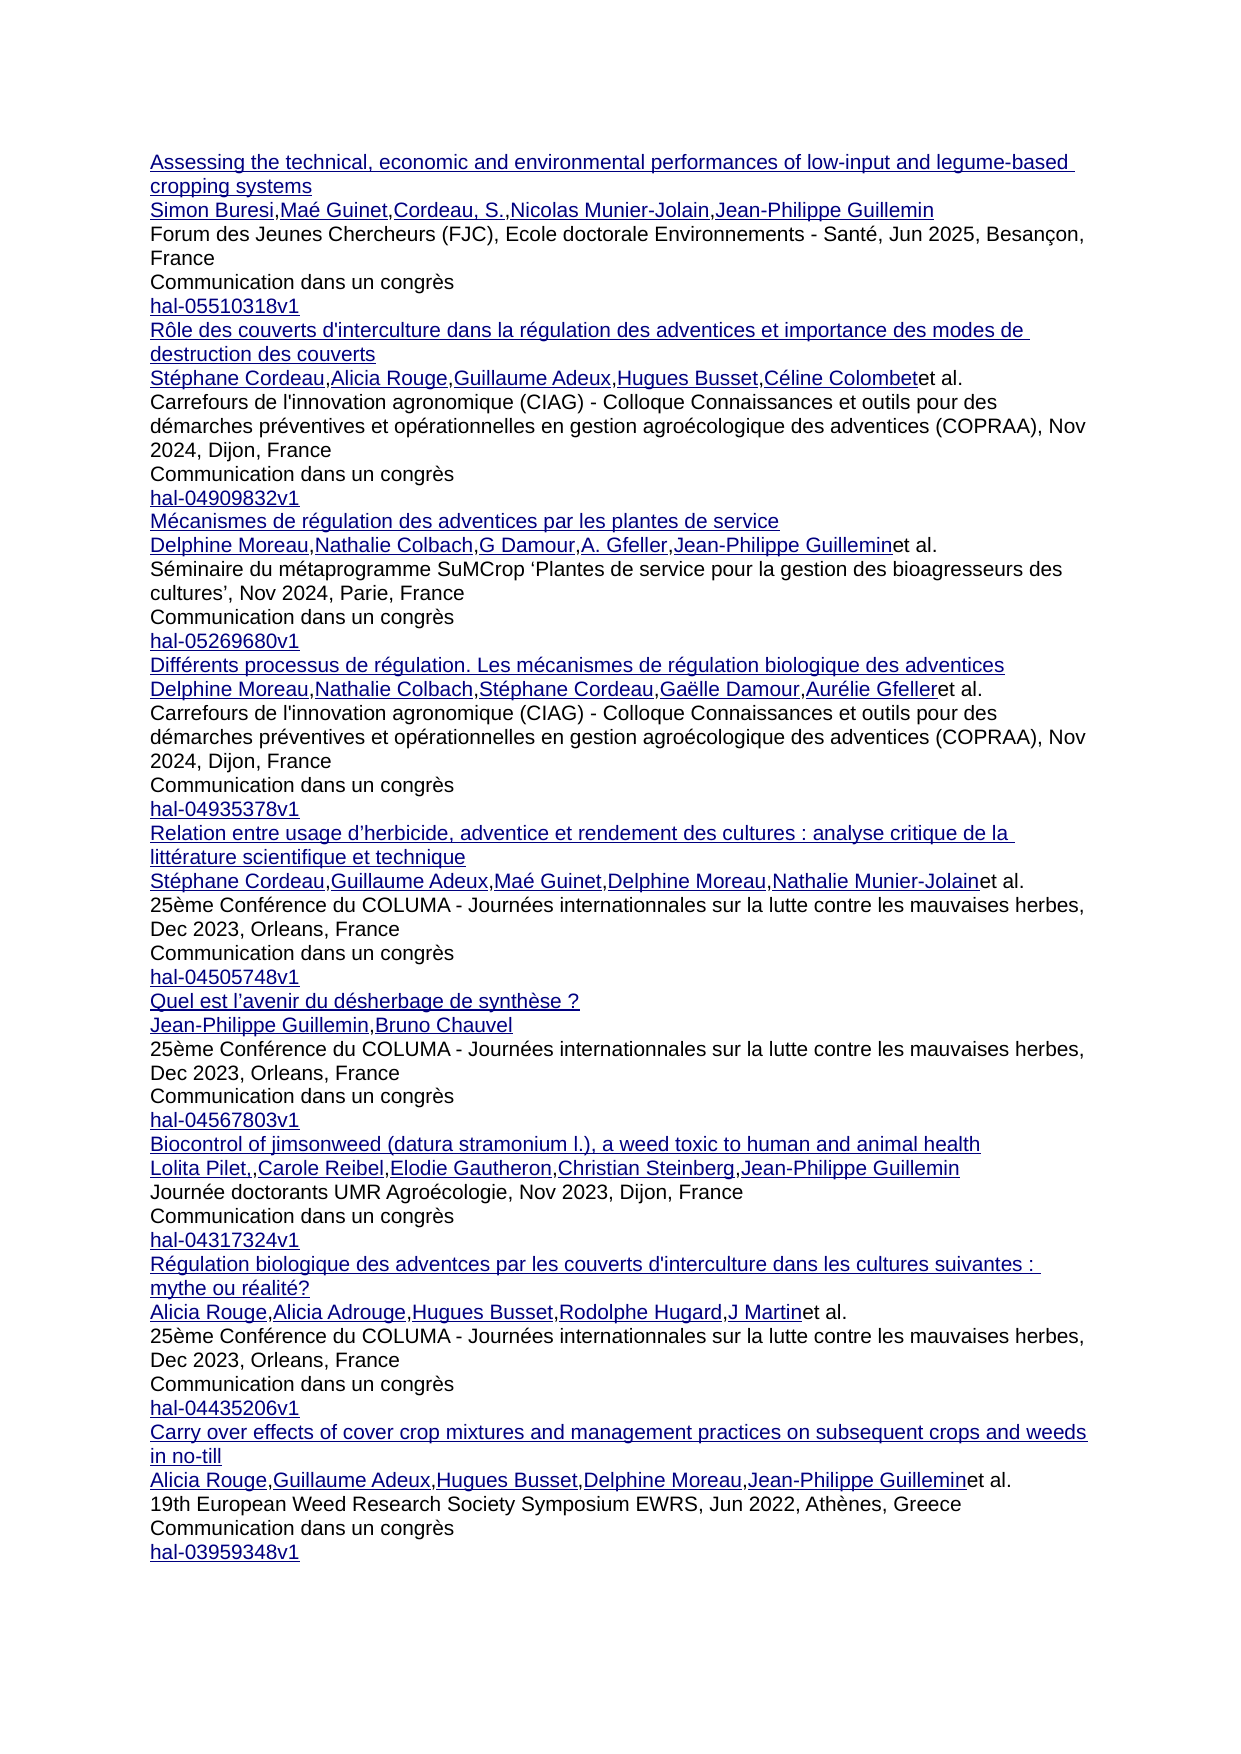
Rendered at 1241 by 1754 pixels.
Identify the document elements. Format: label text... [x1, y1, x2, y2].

table_cell Rôle des couverts d'interculture dans la régulation des adventices et importance des modes de destruction des couverts Stéphane Cordeau,Alicia Rouge,Guillaume Adeux,Hugues Busset,Céline Colombetet al. Carrefours de l'innovation agronomique (CIAG) - Colloque Connaissances et outils pour des démarches préventives et opérationnelles en gestion agroécologique des adventices (COPRAA), Nov 2024, Dijon, France Communication dans un congrès hal-04909832v1 [150, 318, 1090, 509]
table_cell Mécanismes de régulation des adventices par les plantes de service Delphine Moreau,Nathalie Colbach,G Damour,A. Gfeller,Jean-Philippe Guilleminet al. Séminaire du métaprogramme SuMCrop ‘Plantes de service pour la gestion des bioagresseurs des cultures’, Nov 2024, Parie, France Communication dans un congrès hal-05269680v1 [150, 509, 1090, 653]
table_cell Assessing the technical, economic and environmental performances of low-input and legume-based cropping systems Simon Buresi,Maé Guinet,Cordeau, S.,Nicolas Munier-Jolain,Jean-Philippe Guillemin Forum des Jeunes Chercheurs (FJC), Ecole doctorale Environnements - Santé, Jun 2025, Besançon, France Communication dans un congrès hal-05510318v1 [150, 150, 1090, 318]
table_cell Quel est l’avenir du désherbage de synthèse ? Jean-Philippe Guillemin,Bruno Chauvel 25ème Conférence du COLUMA - Journées internationnales sur la lutte contre les mauvaises herbes, Dec 2023, Orleans, France Communication dans un congrès hal-04567803v1 [150, 989, 1090, 1132]
table_cell Biocontrol of jimsonweed (datura stramonium l.), a weed toxic to human and animal health Lolita Pilet,,Carole Reibel,Elodie Gautheron,Christian Steinberg,Jean-Philippe Guillemin Journée doctorants UMR Agroécologie, Nov 2023, Dijon, France Communication dans un congrès hal-04317324v1 [150, 1132, 1090, 1252]
table_cell Carry over effects of cover crop mixtures and management practices on subsequent crops and weeds in no-till Alicia Rouge,Guillaume Adeux,Hugues Busset,Delphine Moreau,Jean-Philippe Guilleminet al. 19th European Weed Research Society Symposium EWRS, Jun 2022, Athènes, Greece Communication dans un congrès hal-03959348v1 [150, 1420, 1090, 1563]
table_cell Régulation biologique des adventces par les couverts d'interculture dans les cultures suivantes : mythe ou réalité? Alicia Rouge,Alicia Adrouge,Hugues Busset,Rodolphe Hugard,J Martinet al. 25ème Conférence du COLUMA - Journées internationnales sur la lutte contre les mauvaises herbes, Dec 2023, Orleans, France Communication dans un congrès hal-04435206v1 [150, 1252, 1090, 1420]
table_cell Relation entre usage d’herbicide, adventice et rendement des cultures : analyse critique de la littérature scientifique et technique Stéphane Cordeau,Guillaume Adeux,Maé Guinet,Delphine Moreau,Nathalie Munier-Jolainet al. 25ème Conférence du COLUMA - Journées internationnales sur la lutte contre les mauvaises herbes, Dec 2023, Orleans, France Communication dans un congrès hal-04505748v1 [150, 821, 1090, 988]
table_cell Différents processus de régulation. Les mécanismes de régulation biologique des adventices Delphine Moreau,Nathalie Colbach,Stéphane Cordeau,Gaëlle Damour,Aurélie Gfelleret al. Carrefours de l'innovation agronomique (CIAG) - Colloque Connaissances et outils pour des démarches préventives et opérationnelles en gestion agroécologique des adventices (COPRAA), Nov 2024, Dijon, France Communication dans un congrès hal-04935378v1 [150, 653, 1090, 821]
